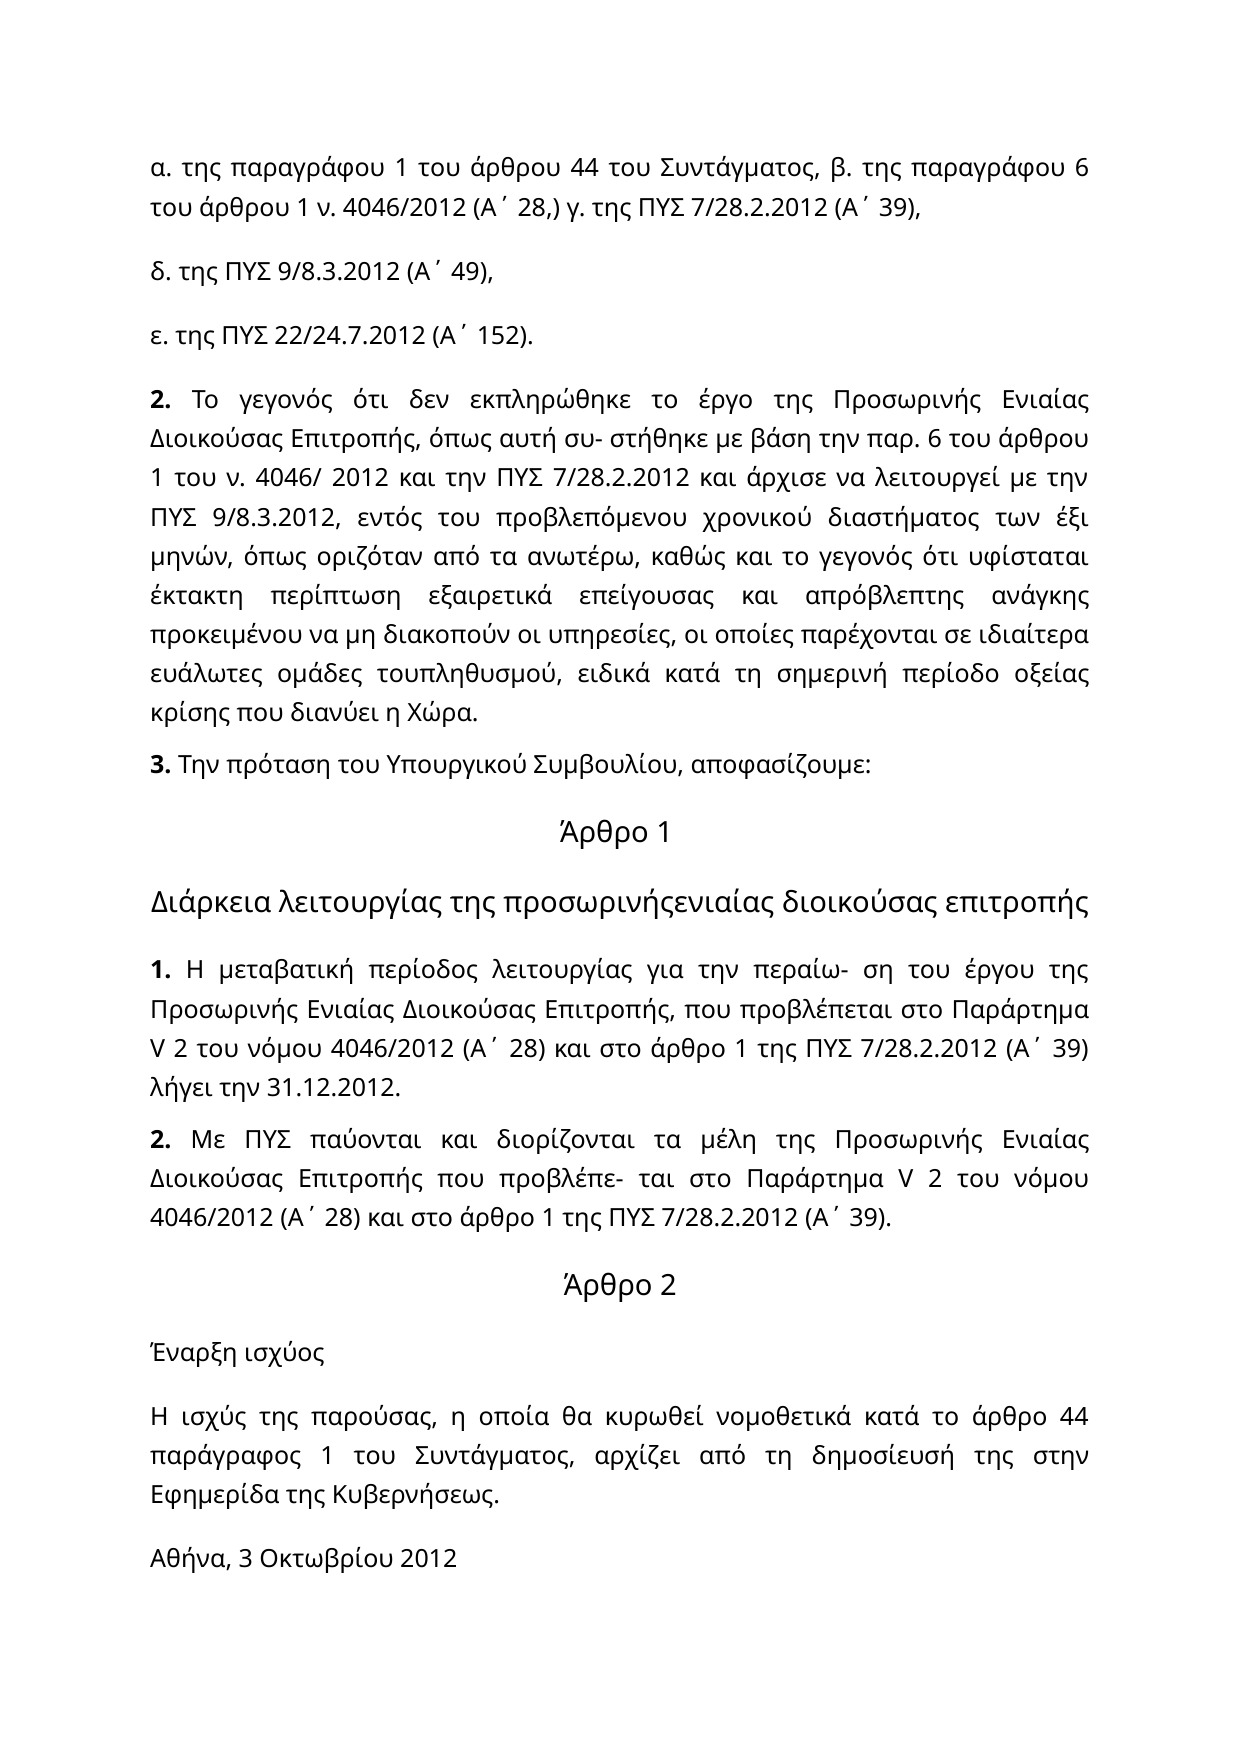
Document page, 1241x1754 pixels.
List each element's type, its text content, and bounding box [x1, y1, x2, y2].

text 2. Με ΠΥΣ παύονται και διορίζονται τα μέλη της Προσωρινής Ενιαίας Διοικούσας Επιτροπής που προβλέπε- ται στο Παράρτημα V 2 του νόμου 4046/2012 (Α΄ 28) και στο άρθρο 1 της ΠΥΣ 7/28.2.2012 (Α΄ 39). [150, 1121, 1090, 1234]
subtitle Άρθρο 2 [150, 1264, 1090, 1303]
text 1. Η μεταβατική περίοδος λειτουργίας για την περαίω- ση του έργου της Προσωρινής Ενιαίας Διοικούσας Επιτροπής, που προβλέπεται στο Παράρτημα V 2 του νόμου 4046/2012 (Α΄ 28) και στο άρθρο 1 της ΠΥΣ 7/28.2.2012 (Α΄ 39) λήγει την 31.12.2012. [150, 952, 1090, 1104]
subtitle Άρθρο 1 [150, 811, 1090, 851]
subtitle Διάρκεια λειτουργίας της προσωρινήςενιαίας διοικούσας επιτροπής [150, 881, 1090, 921]
text Έναρξη ισχύος [150, 1334, 1090, 1368]
text 2. Το γεγονός ότι δεν εκπληρώθηκε το έργο της Προσωρινής Ενιαίας Διοικούσας Επιτροπής, όπως αυτή συ- στήθηκε με βάση την παρ. 6 του άρθρου 1 του ν. 4046/ 2012 και την ΠΥΣ 7/28.2.2012 και άρχισε να λειτουργεί με την ΠΥΣ 9/8.3.2012, εντός του προβλεπόμενου χρονικού διαστήματος των έξι μηνών, όπως οριζόταν από τα ανωτέρω, καθώς και το γεγονός ότι υφίσταται έκτακτη περίπτωση εξαιρετικά επείγουσας και απρόβλεπτης ανάγκης προκειμένου να μη διακοπούν οι υπηρεσίες, οι οποίες παρέχονται σε ιδιαίτερα ευάλωτες ομάδες τουπληθυσμού, ειδικά κατά τη σημερινή περίοδο οξείας κρίσης που διανύει η Χώρα. [150, 382, 1090, 729]
text Αθήνα, 3 Οκτωβρίου 2012 [150, 1541, 1090, 1575]
text α. της παραγράφου 1 του άρθρου 44 του Συντάγματος, β. της παραγράφου 6 του άρθρου 1 ν. 4046/2012 (Α΄ 28,) γ. της ΠΥΣ 7/28.2.2012 (Α΄ 39), [150, 150, 1090, 223]
text ε. της ΠΥΣ 22/24.7.2012 (Α΄ 152). [150, 317, 1090, 352]
text 3. Την πρόταση του Υπουργικού Συμβουλίου, αποφασίζουμε: [150, 747, 1090, 781]
text δ. της ΠΥΣ 9/8.3.2012 (Α΄ 49), [150, 253, 1090, 287]
text Η ισχύς της παρούσας, η οποία θα κυρωθεί νομοθετικά κατά το άρθρο 44 παράγραφος 1 του Συντάγματος, αρχίζει από τη δημοσίευσή της στην Εφημερίδα της Κυβερνήσεως. [150, 1398, 1090, 1511]
